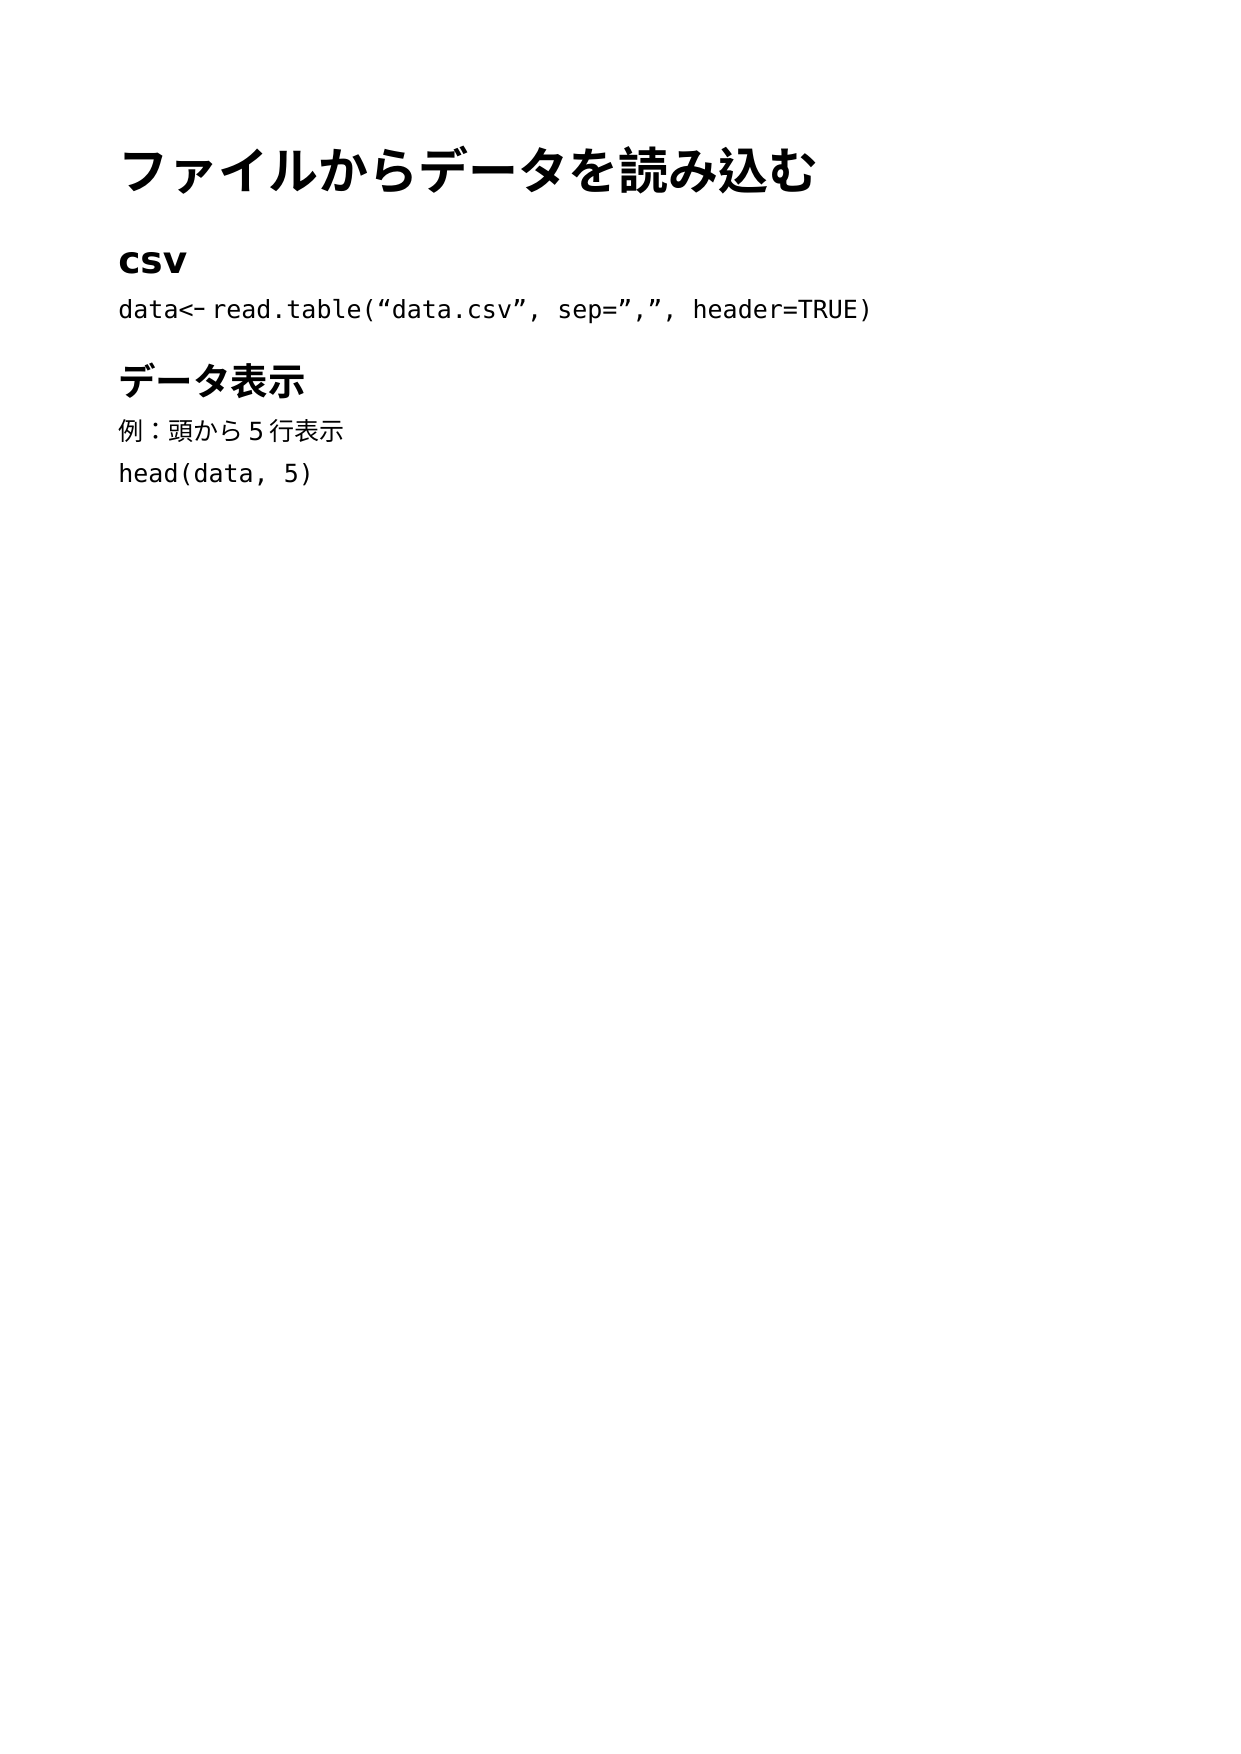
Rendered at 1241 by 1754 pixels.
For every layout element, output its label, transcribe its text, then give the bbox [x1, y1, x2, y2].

subtitle データ表示 [118, 361, 1122, 404]
subtitle csv [118, 239, 1122, 282]
subtitle ファイルからデータを読み込む [118, 143, 1122, 201]
text 例：頭から5行表示 [118, 417, 1122, 446]
text head(data, 5) [118, 459, 1122, 488]
text data<ｰread.table(“data.csv”, sep=”,”, header=TRUE) [118, 295, 1122, 324]
